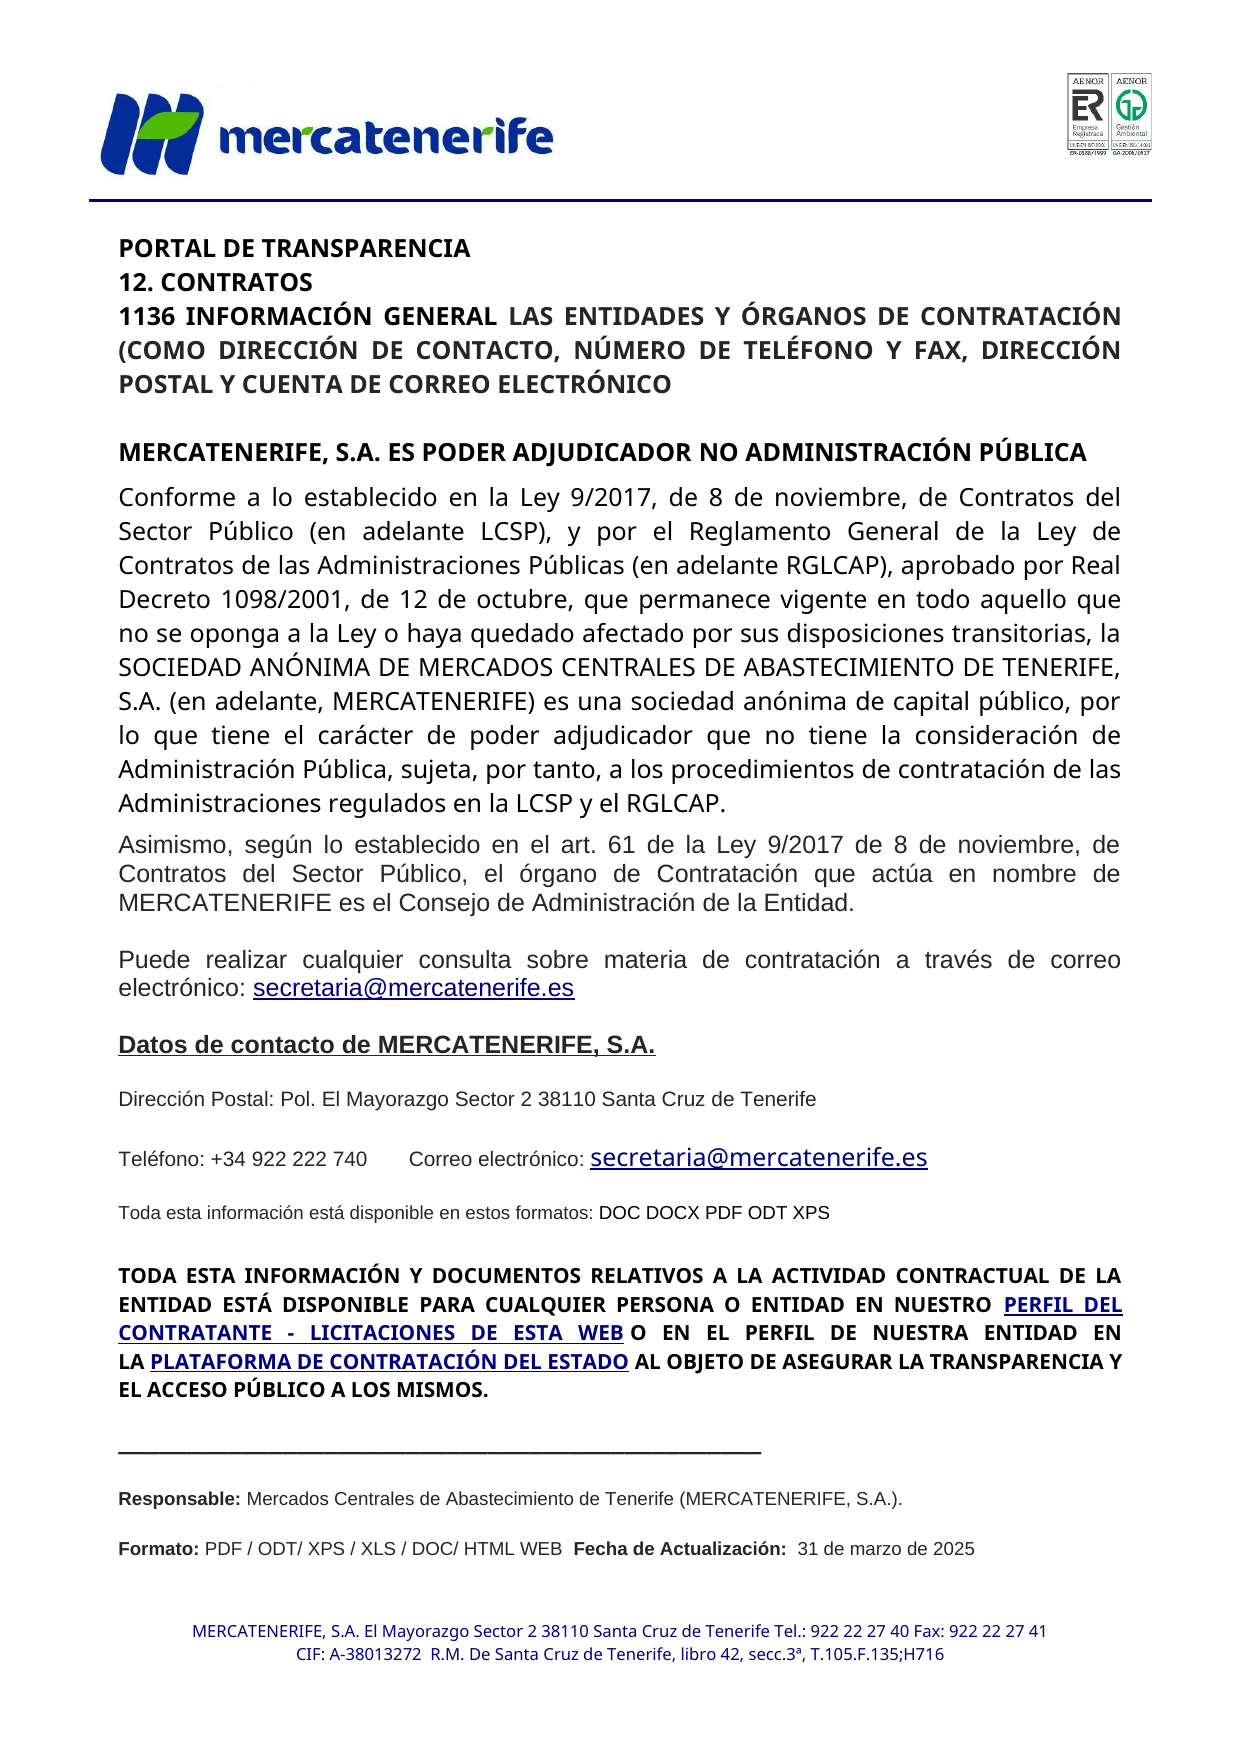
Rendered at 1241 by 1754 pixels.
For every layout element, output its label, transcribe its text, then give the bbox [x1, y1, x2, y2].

text 1136 INFORMACIÓN GENERAL LAS ENTIDADES Y ÓRGANOS DE CONTRATACIÓN (COMO DIRECCIÓN DE CONTACTO, NÚMERO DE TELÉFONO Y FAX, DIRECCIÓN POSTAL Y CUENTA DE CORREO ELECTRÓNICO [118, 298, 1122, 401]
text MERCATENERIFE, S.A. ES PODER ADJUDICADOR NO ADMINISTRACIÓN PÚBLICA [118, 435, 1122, 469]
text Teléfono: +34 922 222 740 Correo electrónico: secretaria@mercatenerife.es [118, 1139, 1122, 1173]
text TODA ESTA INFORMACIÓN Y DOCUMENTOS RELATIVOS A LA ACTIVIDAD CONTRACTUAL DE LA ENTIDAD ESTÁ DISPONIBLE PARA CUALQUIER PERSONA O ENTIDAD EN NUESTRO PERFIL DEL CONTRATANTE - LICITACIONES DE ESTA WEB O EN EL PERFIL DE NUESTRA ENTIDAD EN LA PLATAFORMA DE CONTRATACIÓN DEL ESTADO AL OBJETO DE ASEGURAR LA TRANSPARENCIA Y EL ACCESO PÚBLICO A LOS MISMOS. [118, 1262, 1122, 1404]
text Dirección Postal: Pol. El Mayorazgo Sector 2 38110 Santa Cruz de Tenerife [118, 1087, 1122, 1111]
text Toda esta información está disponible en estos formatos: DOC DOCX PDF ODT XPS [118, 1201, 1122, 1223]
text Conforme a lo establecido en la Ley 9/2017, de 8 de noviembre, de Contratos del Sector Público (en adelante LCSP), y por el Reglamento General de la Ley de Contratos de las Administraciones Públicas (en adelante RGLCAP), aprobado por Real Decreto 1098/2001, de 12 de octubre, que permanece vigente en todo aquello que no se oponga a la Ley o haya quedado afectado por sus disposiciones transitorias, la SOCIEDAD ANÓNIMA DE MERCADOS CENTRALES DE ABASTECIMIENTO DE TENERIFE, S.A. (en adelante, MERCATENERIFE) es una sociedad anónima de capital público, por lo que tiene el carácter de poder adjudicador que no tiene la consideración de Administración Pública, sujeta, por tanto, a los procedimientos de contratación de las Administraciones regulados en la LCSP y el RGLCAP. [118, 479, 1122, 820]
text 12. CONTRATOS [118, 264, 1122, 298]
text Datos de contacto de MERCATENERIFE, S.A. [118, 1030, 1122, 1059]
text Responsable: Mercados Centrales de Abastecimiento de Tenerife (MERCATENERIFE, S.A.). [118, 1488, 1122, 1509]
text Puede realizar cualquier consulta sobre materia de contratación a través de correo electrónico: secretaria@mercatenerife.es [118, 945, 1122, 1002]
text Asimismo, según lo establecido en el art. 61 de la Ley 9/2017 de 8 de noviembre, de Contratos del Sector Público, el órgano de Contratación que actúa en nombre de MERCATENERIFE es el Consejo de Administración de la Entidad. [118, 830, 1122, 917]
text Formato: PDF / ODT/ XPS / XLS / DOC/ HTML WEB Fecha de Actualización: 31 de marzo de 2025 [118, 1537, 1122, 1559]
text PORTAL DE TRANSPARENCIA [118, 230, 1122, 264]
text _______________________________________________ [118, 1414, 1122, 1459]
